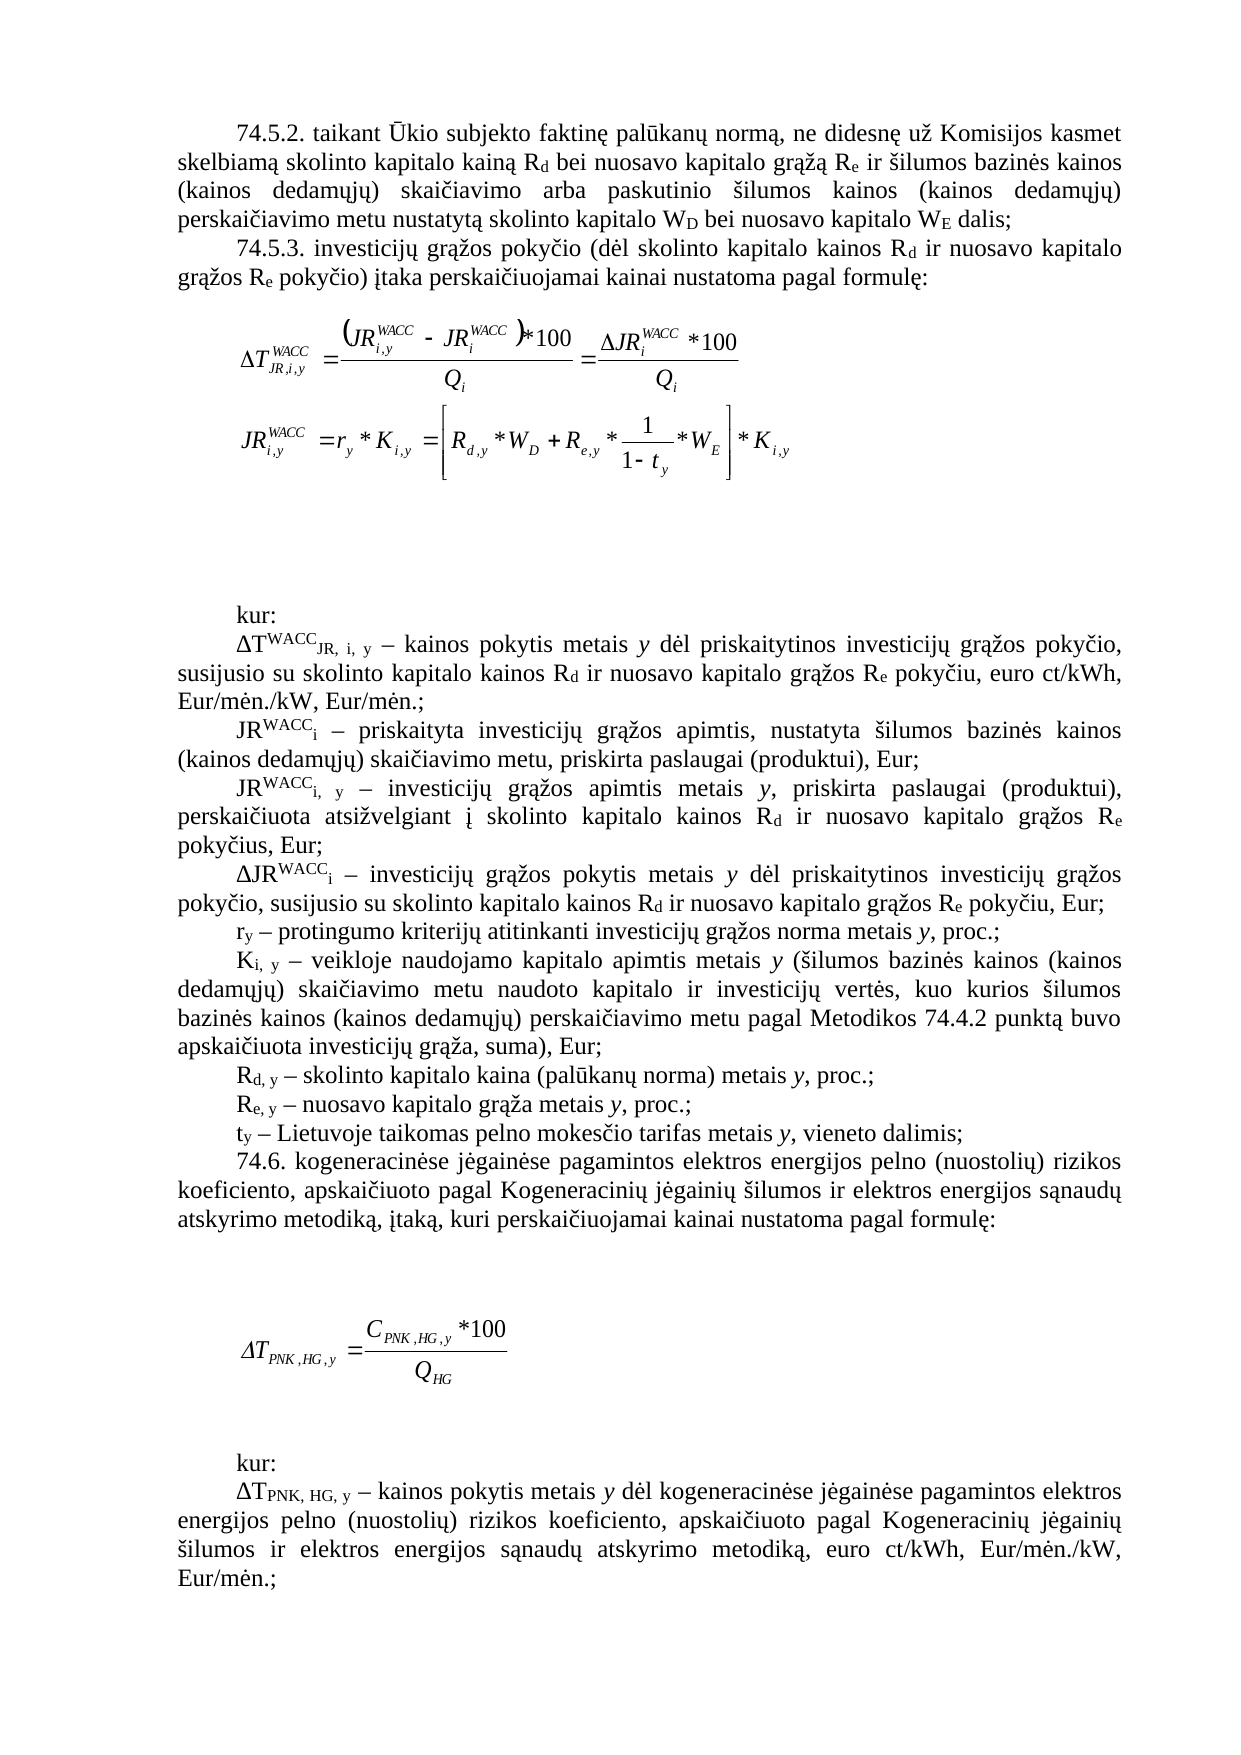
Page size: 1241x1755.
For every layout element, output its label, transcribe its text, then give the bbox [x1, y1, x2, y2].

text ∆TWACCJR, i, y – kainos pokytis metais y dėl priskaitytinos investicijų grąžos pokyčio, susijusio su skolinto kapitalo kainos Rd ir nuosavo kapitalo grąžos Re pokyčiu, euro ct/kWh, Eur/mėn./kW, Eur/mėn.; [177, 629, 1122, 715]
text kur: [177, 1448, 1122, 1476]
text ∆JRWACCi – investicijų grąžos pokytis metais y dėl priskaitytinos investicijų grąžos pokyčio, susijusio su skolinto kapitalo kainos Rd ir nuosavo kapitalo grąžos Re pokyčiu, Eur; [177, 859, 1122, 916]
text 74.6. kogeneracinėse jėgainėse pagamintos elektros energijos pelno (nuostolių) rizikos koeficiento, apskaičiuoto pagal Kogeneracinių jėgainių šilumos ir elektros energijos sąnaudų atskyrimo metodiką, įtaką, kuri perskaičiuojamai kainai nustatoma pagal formulę: [177, 1146, 1122, 1233]
text JRWACCi, y – investicijų grąžos apimtis metais y, priskirta paslaugai (produktui), perskaičiuota atsižvelgiant į skolinto kapitalo kainos Rd ir nuosavo kapitalo grąžos Re pokyčius, Eur; [177, 773, 1122, 859]
text Rd, y – skolinto kapitalo kaina (palūkanų norma) metais y, proc.; [177, 1060, 1122, 1089]
text JRWACCi – priskaityta investicijų grąžos apimtis, nustatyta šilumos bazinės kainos (kainos dedamųjų) skaičiavimo metu, priskirta paslaugai (produktui), Eur; [177, 715, 1122, 773]
text 74.5.2. taikant Ūkio subjekto faktinę palūkanų normą, ne didesnę už Komisijos kasmet skelbiamą skolinto kapitalo kainą Rd bei nuosavo kapitalo grąžą Re ir šilumos bazinės kainos (kainos dedamųjų) skaičiavimo arba paskutinio šilumos kainos (kainos dedamųjų) perskaičiavimo metu nustatytą skolinto kapitalo WD bei nuosavo kapitalo WE dalis; [177, 118, 1122, 233]
text ry – protingumo kriterijų atitinkanti investicijų grąžos norma metais y, proc.; [177, 916, 1122, 945]
text 74.5.3. investicijų grąžos pokyčio (dėl skolinto kapitalo kainos Rd ir nuosavo kapitalo grąžos Re pokyčio) įtaka perskaičiuojamai kainai nustatoma pagal formulę: [177, 233, 1122, 291]
text ty – Lietuvoje taikomas pelno mokesčio tarifas metais y, vieneto dalimis; [177, 1118, 1122, 1146]
text Re, y – nuosavo kapitalo grąža metais y, proc.; [177, 1089, 1122, 1118]
text ∆TPNK, HG, y – kainos pokytis metais y dėl kogeneracinėse jėgainėse pagamintos elektros energijos pelno (nuostolių) rizikos koeficiento, apskaičiuoto pagal Kogeneracinių jėgainių šilumos ir elektros energijos sąnaudų atskyrimo metodiką, euro ct/kWh, Eur/mėn./kW, Eur/mėn.; [177, 1476, 1122, 1591]
text kur: [177, 600, 1122, 629]
text Ki, y – veikloje naudojamo kapitalo apimtis metais y (šilumos bazinės kainos (kainos dedamųjų) skaičiavimo metu naudoto kapitalo ir investicijų vertės, kuo kurios šilumos bazinės kainos (kainos dedamųjų) perskaičiavimo metu pagal Metodikos 74.4.2 punktą buvo apskaičiuota investicijų grąža, suma), Eur; [177, 945, 1122, 1060]
